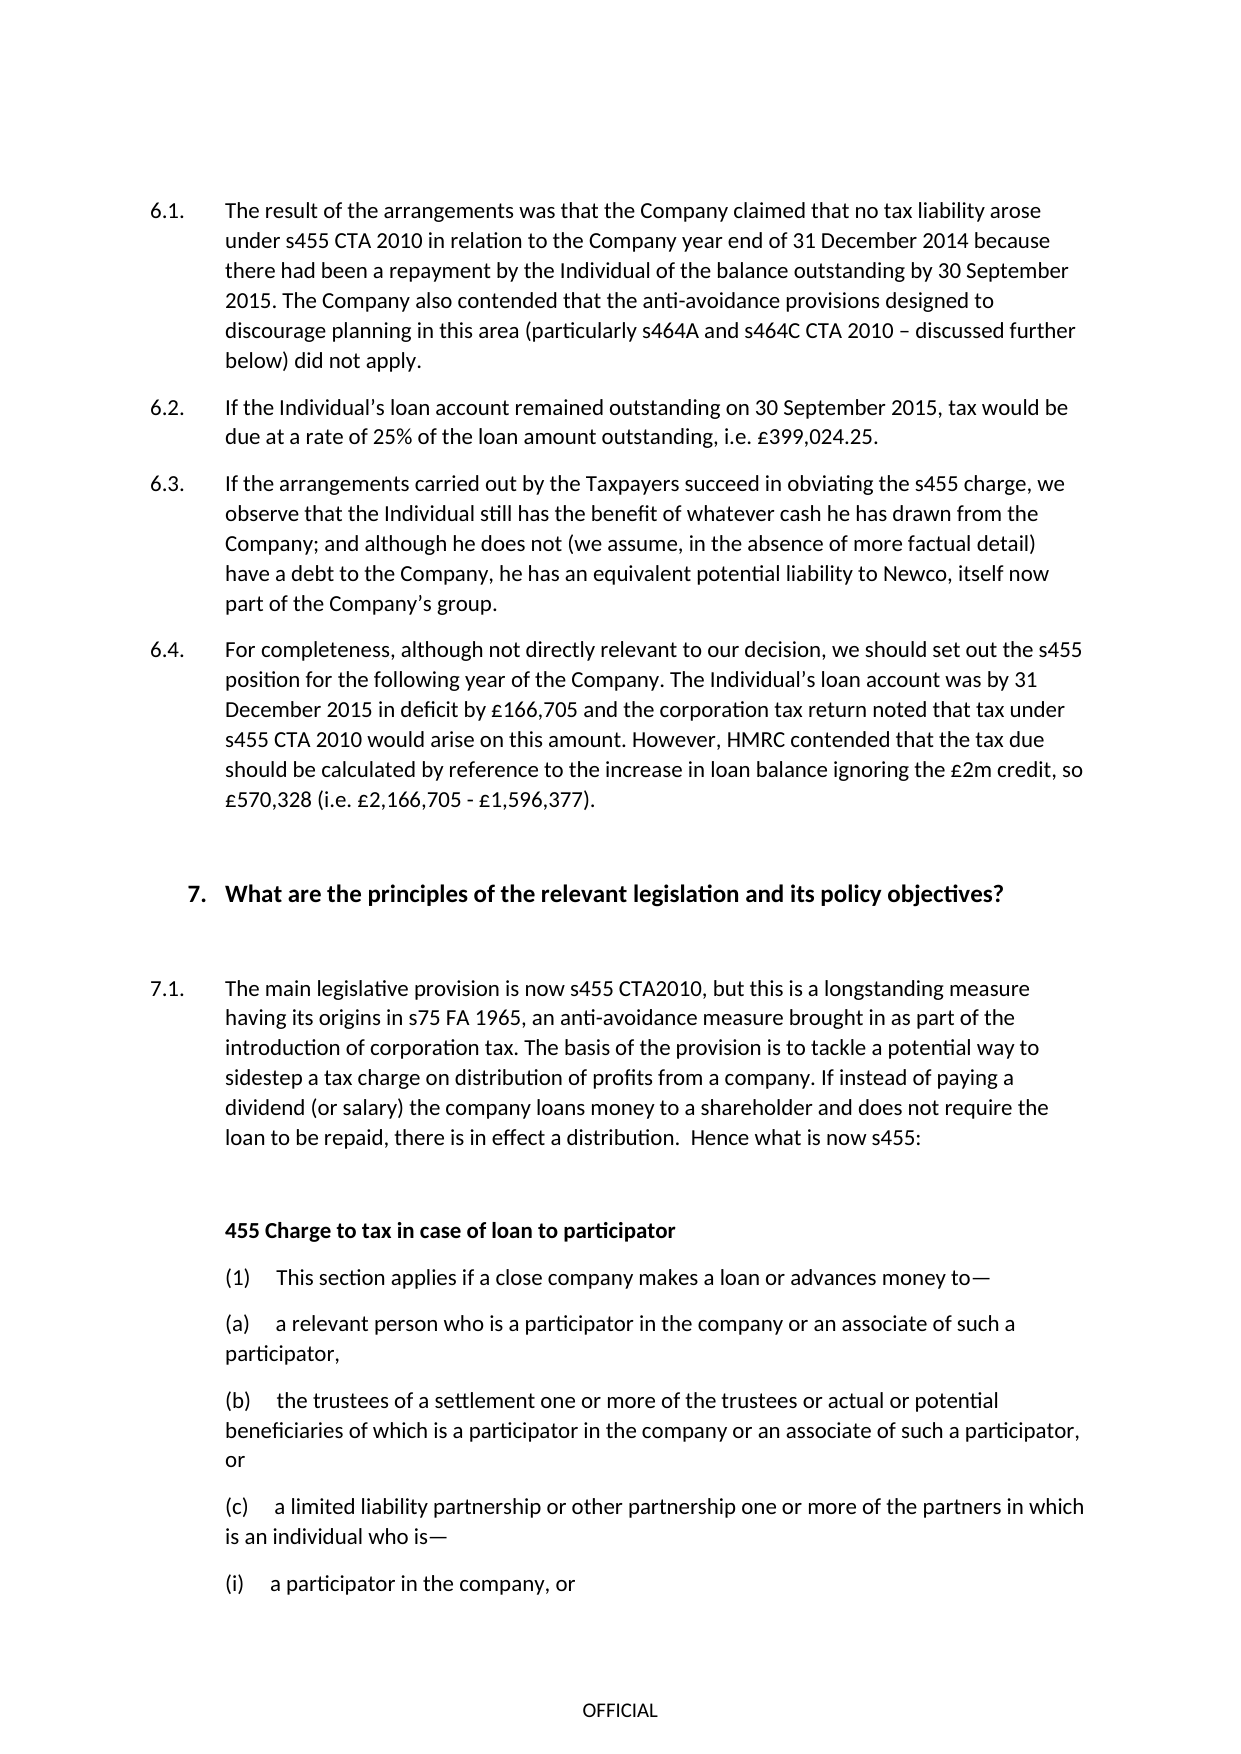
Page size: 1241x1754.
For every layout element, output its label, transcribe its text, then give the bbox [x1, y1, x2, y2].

text (b) the trustees of a settlement one or more of the trustees or actual or potential beneficiaries of which is a participator in the company or an associate of such a participator, or [225, 1386, 1090, 1474]
text (1) This section applies if a close company makes a loan or advances money to— [150, 1263, 1090, 1291]
text 6.4. For completeness, although not directly relevant to our decision, we should set out the s455 position for the following year of the Company. The Individual’s loan account was by 31 December 2015 in deficit by £166,705 and the corporation tax return noted that tax under s455 CTA 2010 would arise on this amount. However, HMRC contended that the tax due should be calculated by reference to the increase in loan balance ignoring the £2m credit, so £570,328 (i.e. £2,166,705 - £1,596,377). [150, 635, 1090, 813]
text 7.1. The main legislative provision is now s455 CTA2010, but this is a longstanding measure having its origins in s75 FA 1965, an anti-avoidance measure brought in as part of the introduction of corporation tax. The basis of the provision is to tackle a potential way to sidestep a tax charge on distribution of profits from a company. If instead of paying a dividend (or salary) the company loans money to a shareholder and does not require the loan to be repaid, there is in effect a distribution. Hence what is now s455: [150, 974, 1090, 1151]
text 455 Charge to tax in case of loan to participator [150, 1216, 1090, 1244]
text 6.1. The result of the arrangements was that the Company claimed that no tax liability arose under s455 CTA 2010 in relation to the Company year end of 31 December 2014 because there had been a repayment by the Individual of the balance outstanding by 30 September 2015. The Company also contended that the anti-avoidance provisions designed to discourage planning in this area (particularly s464A and s464C CTA 2010 – discussed further below) did not apply. [150, 197, 1090, 374]
list What are the principles of the relevant legislation and its policy objectives? [187, 878, 1090, 908]
text (a) a relevant person who is a participator in the company or an associate of such a participator, [225, 1309, 1090, 1367]
text (c) a limited liability partnership or other partnership one or more of the partners in which is an individual who is— [225, 1492, 1090, 1550]
text 6.3. If the arrangements carried out by the Taxpayers succeed in obviating the s455 charge, we observe that the Individual still has the benefit of whatever cash he has drawn from the Company; and although he does not (we assume, in the absence of more factual detail) have a debt to the Company, he has an equivalent potential liability to Newco, itself now part of the Company’s group. [150, 469, 1090, 617]
text 6.2. If the Individual’s loan account remained outstanding on 30 September 2015, tax would be due at a rate of 25% of the loan amount outstanding, i.e. £399,024.25. [150, 393, 1090, 451]
text (i) a participator in the company, or [150, 1569, 1090, 1597]
